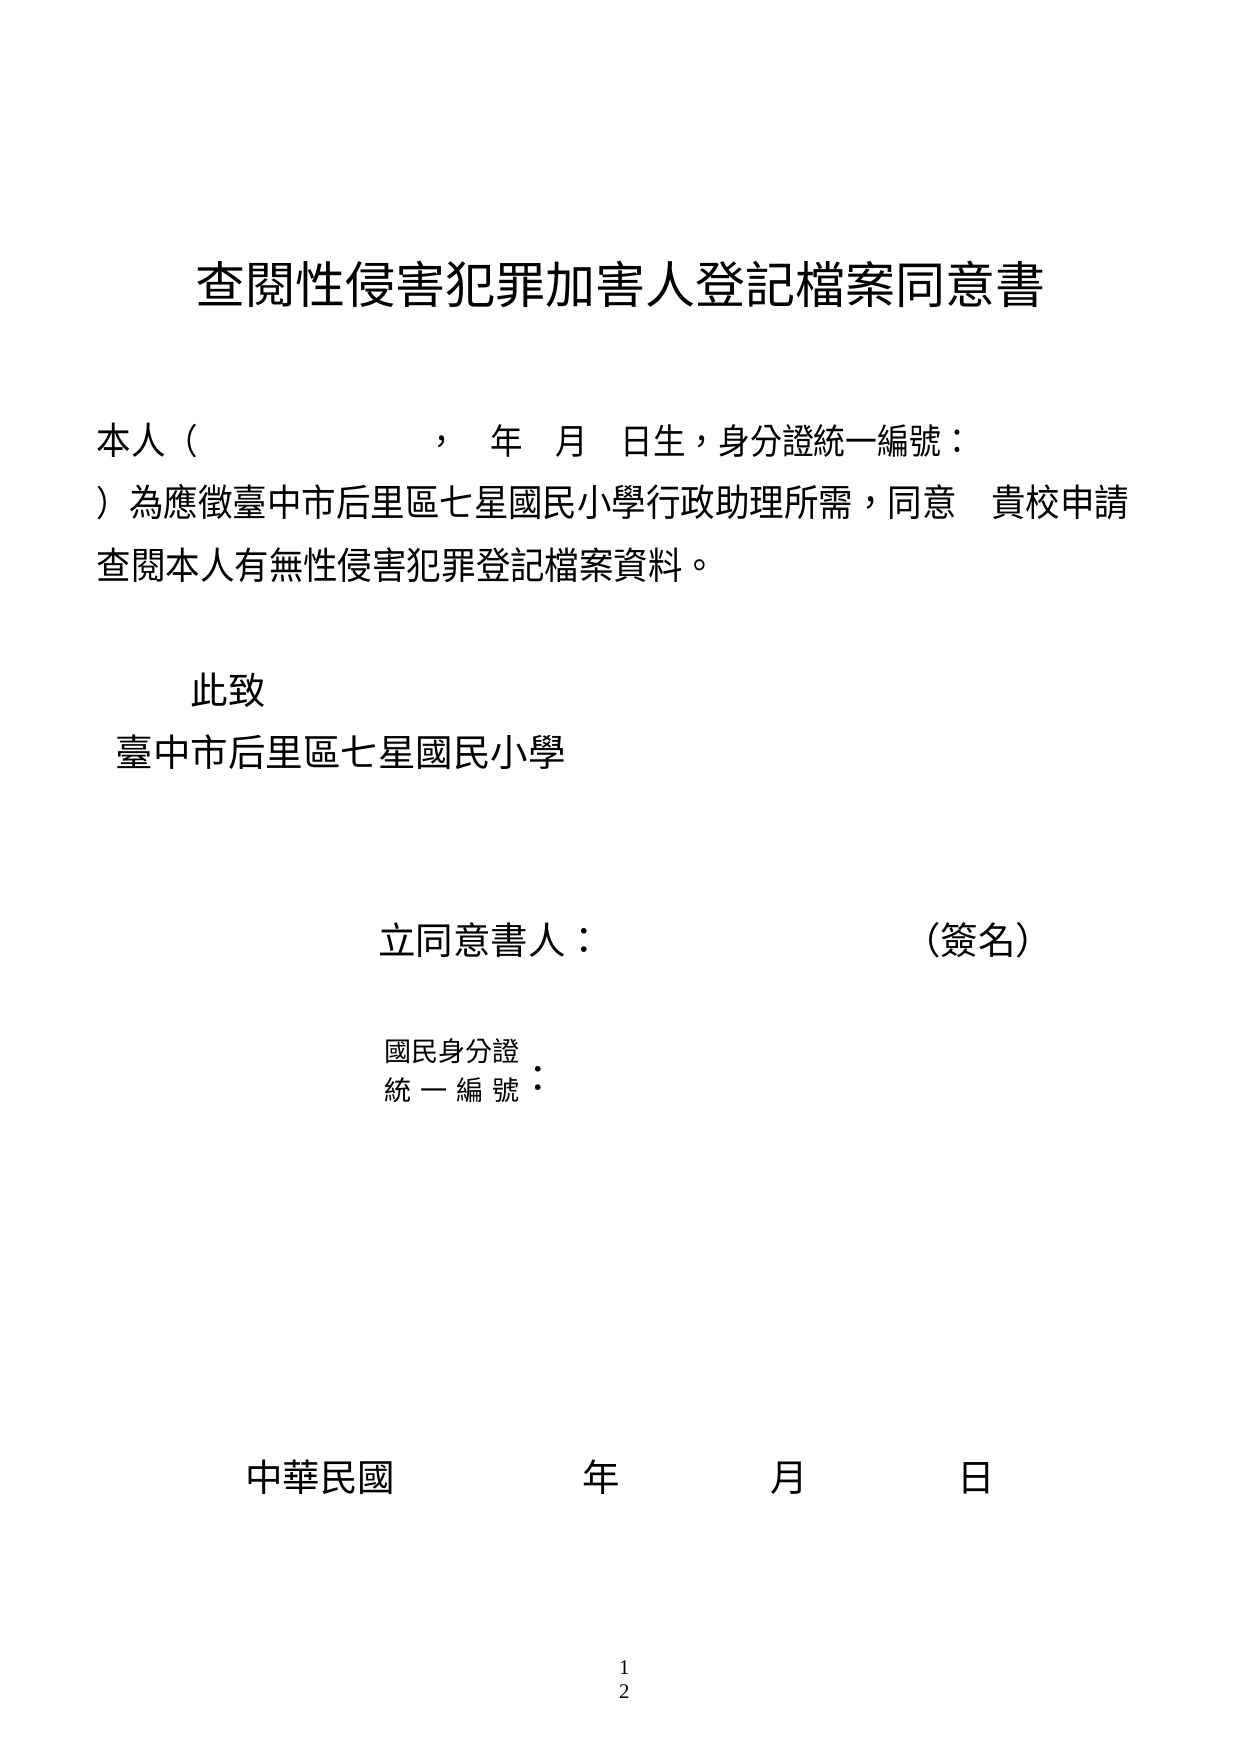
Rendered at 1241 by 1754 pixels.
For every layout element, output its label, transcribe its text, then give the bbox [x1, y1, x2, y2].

text 查閱性侵害犯罪加害人登記檔案同意書 [59, 209, 1181, 334]
text 中華民國 年 月 日 [59, 1434, 1181, 1496]
text 臺中市后里區七星國民小學 [59, 709, 1181, 771]
text 國民身分證統一編號： [59, 996, 1181, 1121]
text 此致 [59, 646, 1181, 709]
text 本人（ ， 年 月 日生，身分證統一編號： ）為應徵臺中市后里區七星國民小學行政助理所需，同意 貴校申請查閱本人有無性侵害犯罪登記檔案資料。 [97, 396, 1144, 584]
text 立同意書人： （簽名） [59, 896, 1181, 959]
